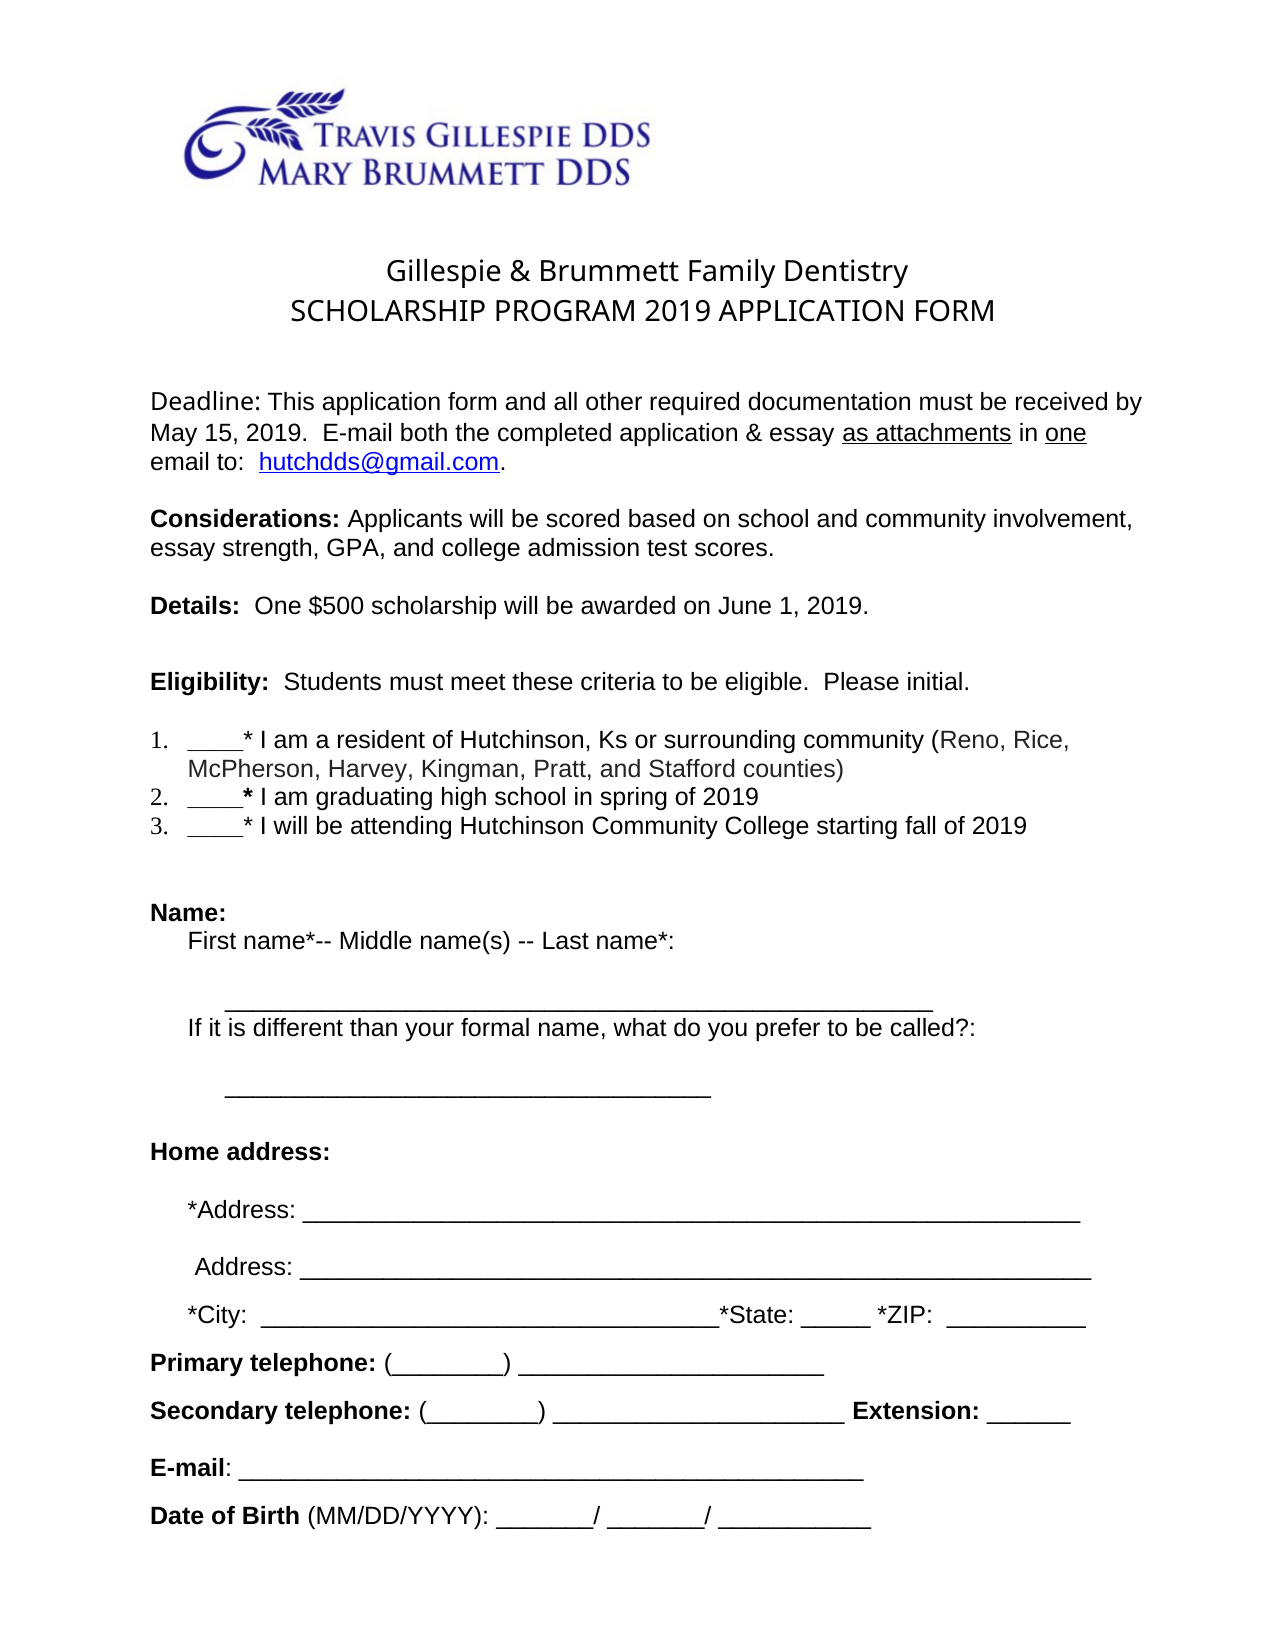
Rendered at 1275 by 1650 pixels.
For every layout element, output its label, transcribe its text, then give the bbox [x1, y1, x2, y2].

text Considerations: Applicants will be scored based on school and community involvement, essay strength, GPA, and college admission test scores. [150, 504, 1144, 562]
list ____* I am graduating high school in spring of 2019 [150, 782, 1144, 811]
text ___________________________________ [225, 1070, 1144, 1099]
text SCHOLARSHIP PROGRAM 2019 APPLICATION FORM [150, 290, 1144, 330]
text Address: _________________________________________________________ [187, 1252, 1144, 1281]
text E-mail: _____________________________________________ [150, 1453, 1144, 1482]
text First name*-- Middle name(s) -- Last name*: [187, 926, 1144, 955]
text Details: One $500 scholarship will be awarded on June 1, 2019. [150, 591, 1144, 619]
text *Address: ________________________________________________________ [187, 1195, 1144, 1223]
text *City: _________________________________*State: _____ *ZIP: __________ [187, 1300, 1144, 1329]
text Name: [150, 898, 1144, 926]
text If it is different than your formal name, what do you prefer to be called?: [187, 1013, 1144, 1041]
list ____* I will be attending Hutchinson Community College starting fall of 2019 [150, 811, 1144, 840]
text Gillespie & Brummett Family Dentistry [150, 251, 1144, 290]
text ___________________________________________________ [225, 984, 1144, 1013]
text Primary telephone: (­­­________) ______________________ [150, 1348, 1144, 1377]
list ____* I am a resident of Hutchinson, Ks or surrounding community (Reno, Rice, McPherson, Harvey, Kingman, Pratt, and Stafford counties) [150, 725, 1144, 782]
text Date of Birth (MM/DD/YYYY): _______/ _______/ ___________ [150, 1501, 1144, 1530]
text Eligibility: Students must meet these criteria to be eligible. Please initial. [150, 667, 1144, 696]
text Home address: [150, 1137, 1144, 1166]
text Deadline: This application form and all other required documentation must be received by May 15, 2019. E-mail both the completed application & essay as attachments in one email to: hutchdds@gmail.com. [150, 384, 1144, 476]
picture [151, 76, 674, 210]
text Secondary telephone: (________) _____________________ Extension: ______ [150, 1396, 1144, 1425]
